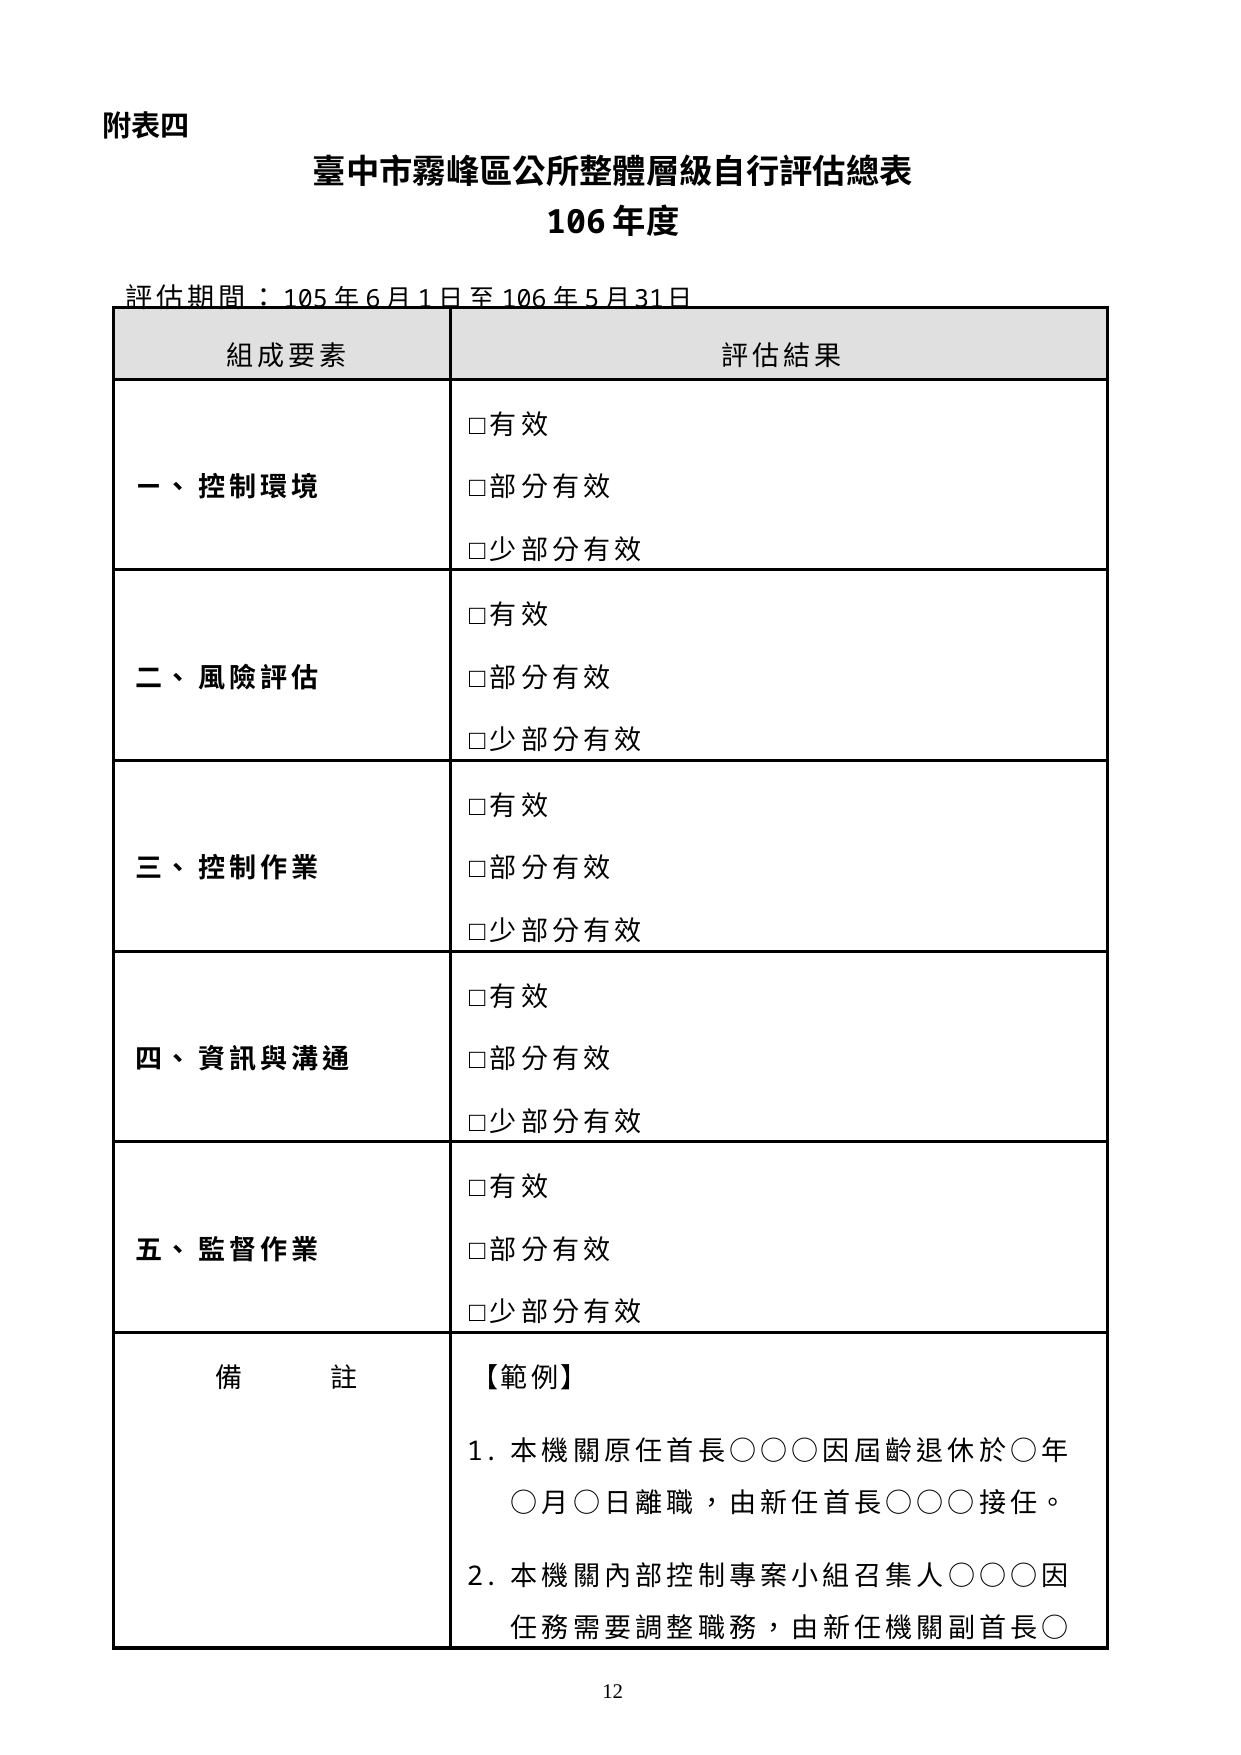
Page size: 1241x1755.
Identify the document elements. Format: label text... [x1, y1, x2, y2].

table_cell □有效 □部分有效 □少部分有效 [452, 1143, 1106, 1331]
table_cell ㄧ、控制環境 [115, 381, 449, 568]
text 評估期間：105年6月1日至106年5月31日 [121, 243, 1123, 306]
text 臺中市霧峰區公所整體層級自行評估總表 [102, 145, 1123, 193]
table_header 組成要素 [115, 309, 449, 378]
table_cell □有效 □部分有效 □少部分有效 [452, 953, 1106, 1140]
table_cell 【範例】 本機關原任首長○○○因屆齡退休於○年○月○日離職，由新任首長○○○接任。 本機關內部控制專案小組召集人○○○因任務需要調整職務，由新任機關副首長○○○擔任。 本機關內部控制制度（第○次修正），係配合機關施政目標（組織規程調整或法令變革等），於○年○月○日修訂。 4. …… [452, 1334, 1106, 1646]
table_cell 備 註 [115, 1334, 449, 1646]
table_header 評估結果 [452, 309, 1106, 378]
text 附表四 [102, 103, 1123, 145]
text 106年度 [102, 193, 1123, 243]
table_cell 四、資訊與溝通 [115, 953, 449, 1140]
table_cell 二、風險評估 [115, 571, 449, 759]
table_cell 三、控制作業 [115, 762, 449, 949]
table_cell □有效 □部分有效 □少部分有效 [452, 762, 1106, 949]
table_cell □有效 □部分有效 □少部分有效 [452, 381, 1106, 568]
table_cell 五、監督作業 [115, 1143, 449, 1331]
table_cell □有效 □部分有效 □少部分有效 [452, 571, 1106, 759]
